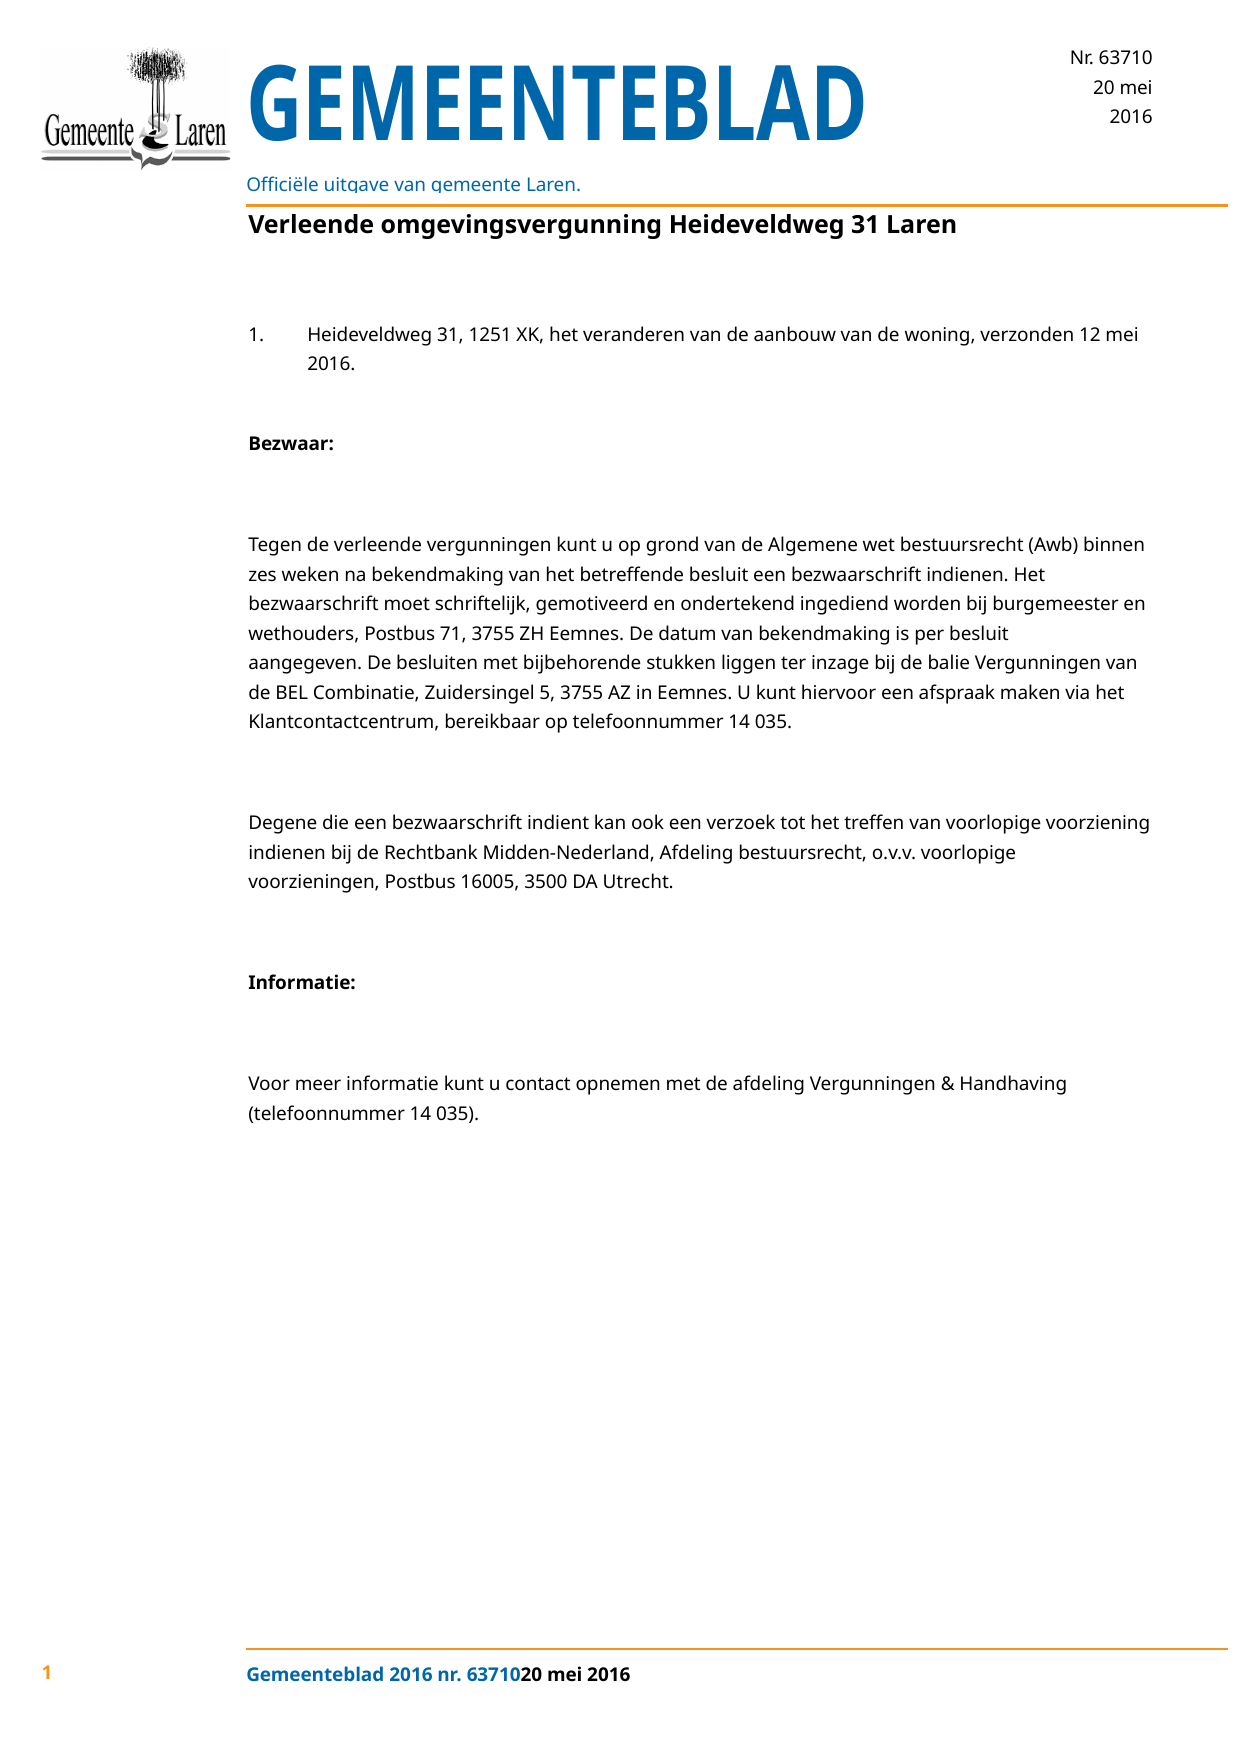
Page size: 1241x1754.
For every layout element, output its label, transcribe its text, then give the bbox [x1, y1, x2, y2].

text Bezwaar: [248, 430, 1152, 456]
text Degene die een bezwaarschrift indient kan ook een verzoek tot het treffen van voorlopige voorziening indienen bij de Rechtbank Midden-Nederland, Afdeling bestuursrecht, o.v.v. voorlopige voorzieningen, Postbus 16005, 3500 DA Utrecht. [248, 809, 1152, 894]
text Informatie: [248, 969, 1152, 995]
text Tegen de verleende vergunningen kunt u op grond van de Algemene wet bestuursrecht (Awb) binnen zes weken na bekendmaking van het betreffende besluit een bezwaarschrift indienen. Het bezwaarschrift moet schriftelijk, gemotiveerd en ondertekend ingediend worden bij burgemeester en wethouders, Postbus 71, 3755 ZH Eemnes. De datum van bekendmaking is per besluit aangegeven. De besluiten met bijbehorende stukken liggen ter inzage bij de balie Vergunningen van de BEL Combinatie, Zuidersingel 5, 3755 AZ in Eemnes. U kunt hiervoor een afspraak maken via het Klantcontactcentrum, bereikbaar op telefoonnummer 14 035. [248, 531, 1152, 734]
text Verleende omgevingsvergunning Heideveldweg 31 Laren [248, 207, 1152, 241]
text Voor meer informatie kunt u contact opnemen met de afdeling Vergunningen & Handhaving (telefoonnummer 14 035). [248, 1070, 1152, 1126]
list Heideveldweg 31, 1251 XK, het veranderen van de aanbouw van de woning, verzonden 12 mei 2016. [248, 321, 1152, 376]
picture [41, 47, 231, 172]
